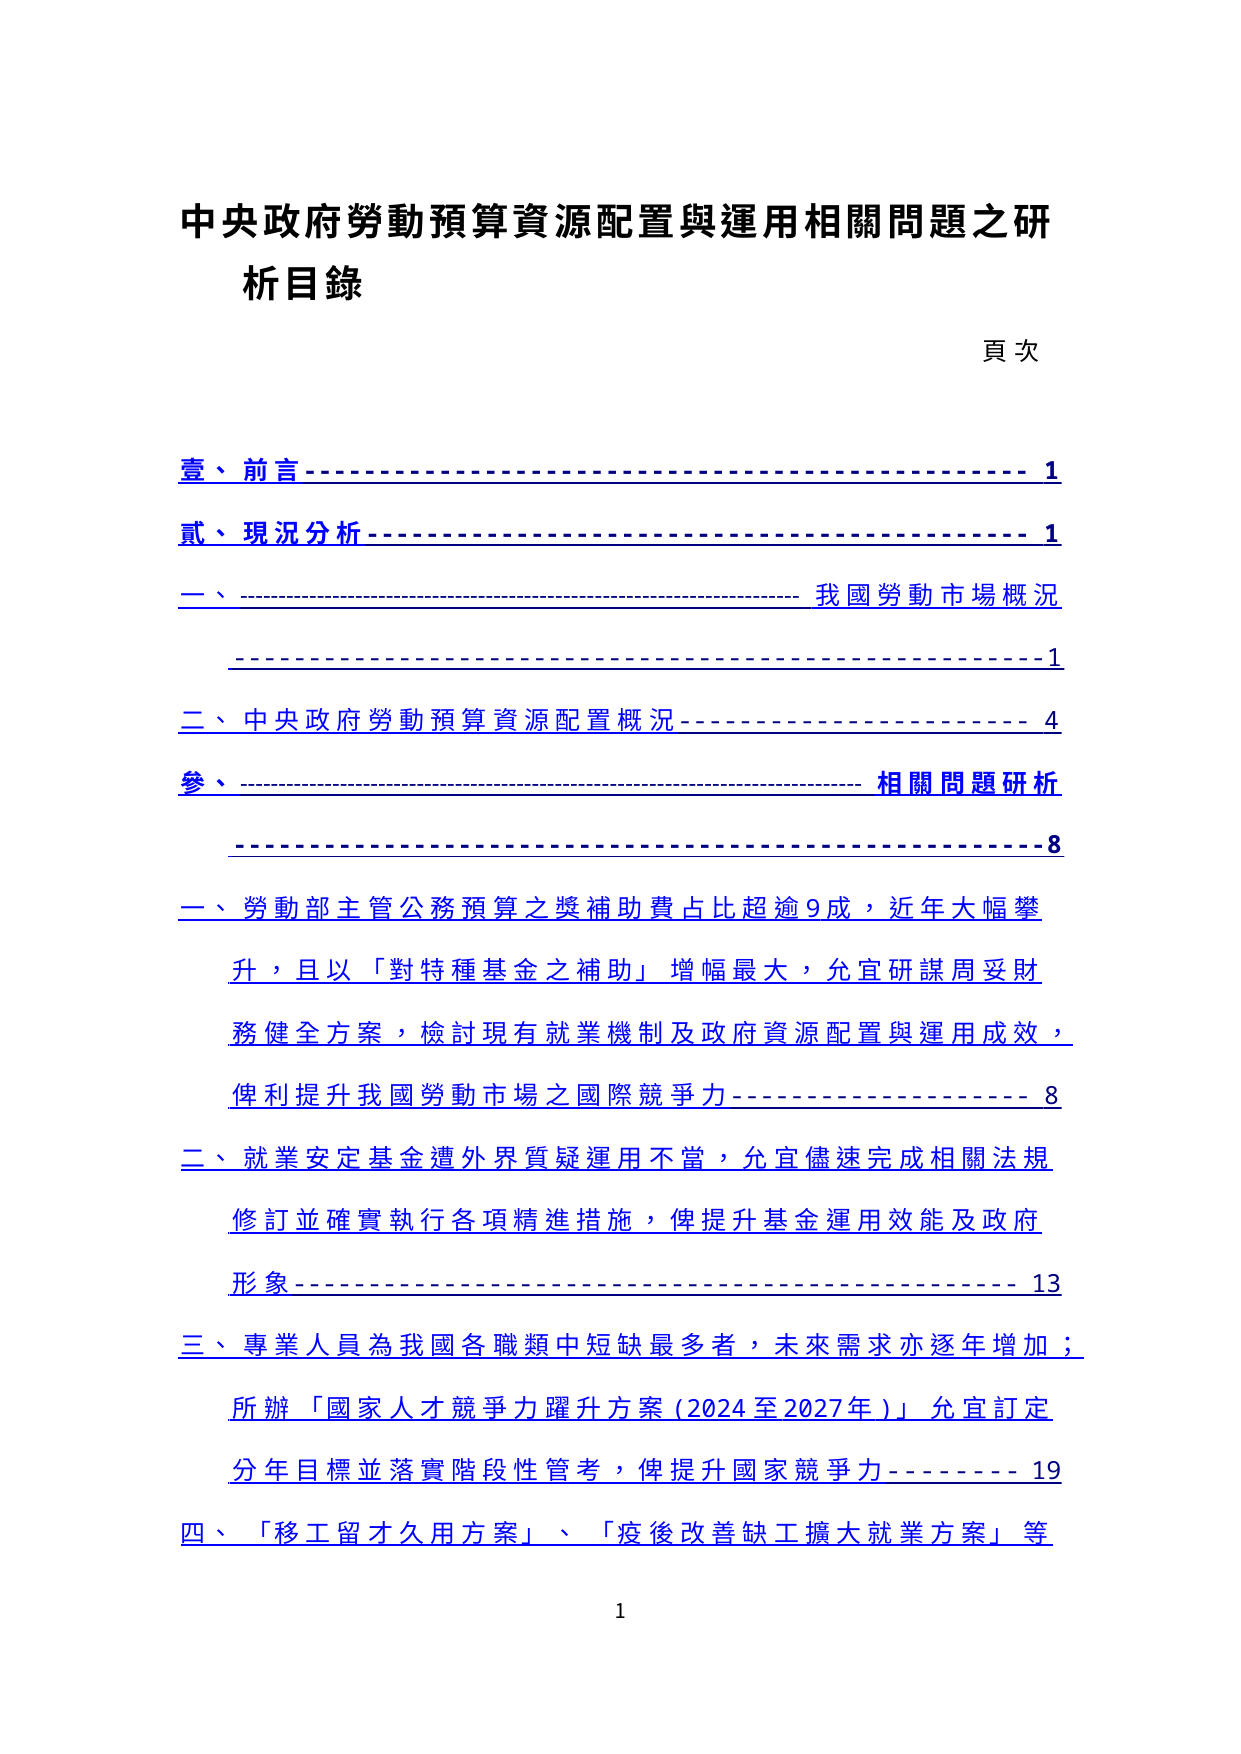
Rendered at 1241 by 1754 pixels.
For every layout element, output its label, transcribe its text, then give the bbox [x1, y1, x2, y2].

text 三、專業人員為我國各職類中短缺最多者，未來需求亦逐年增加；所辦「國家人才競爭力躍升方案(2024至2027年)」允宜訂定分年目標並落實階段性管考，俾提升國家競爭力 19 [177, 1358, 1063, 1490]
text 貳、現況分析 1 [177, 490, 1063, 552]
text 一、勞動部主管公務預算之獎補助費占比超逾9成，近年大幅攀升，且以「對特種基金之補助」增幅最大，允宜研謀周妥財務健全方案，檢討現有就業機制及政府資源配置與運用成效，俾利提升我國勞動市場之國際競爭力 8 [177, 865, 1063, 1115]
text 參、 相關問題研析 8 [177, 740, 1063, 865]
text 三、專業人員為我國各職類中短缺最多者，未來需求亦逐年增加；所辦「國家人才競爭力躍升方案(2024至2027年)」允宜訂定分年目標並落實階段性管考，俾提升國家競爭力 19 [177, 1302, 1063, 1357]
text 二、中央政府勞動預算資源配置概況 4 [177, 677, 1063, 740]
text 四、「移工留才久用方案」、「疫後改善缺工擴大就業方案」等 [177, 1490, 1063, 1552]
text 壹、前言 1 [177, 427, 1063, 490]
text 一、 我國勞動市場概況 1 [177, 552, 1063, 677]
text 中央政府勞動預算資源配置與運用相關問題之研析目錄 [177, 177, 1063, 302]
text 頁次 [177, 302, 1063, 365]
text 二、就業安定基金遭外界質疑運用不當，允宜儘速完成相關法規修訂並確實執行各項精進措施，俾提升基金運用效能及政府形象 13 [177, 1115, 1063, 1302]
